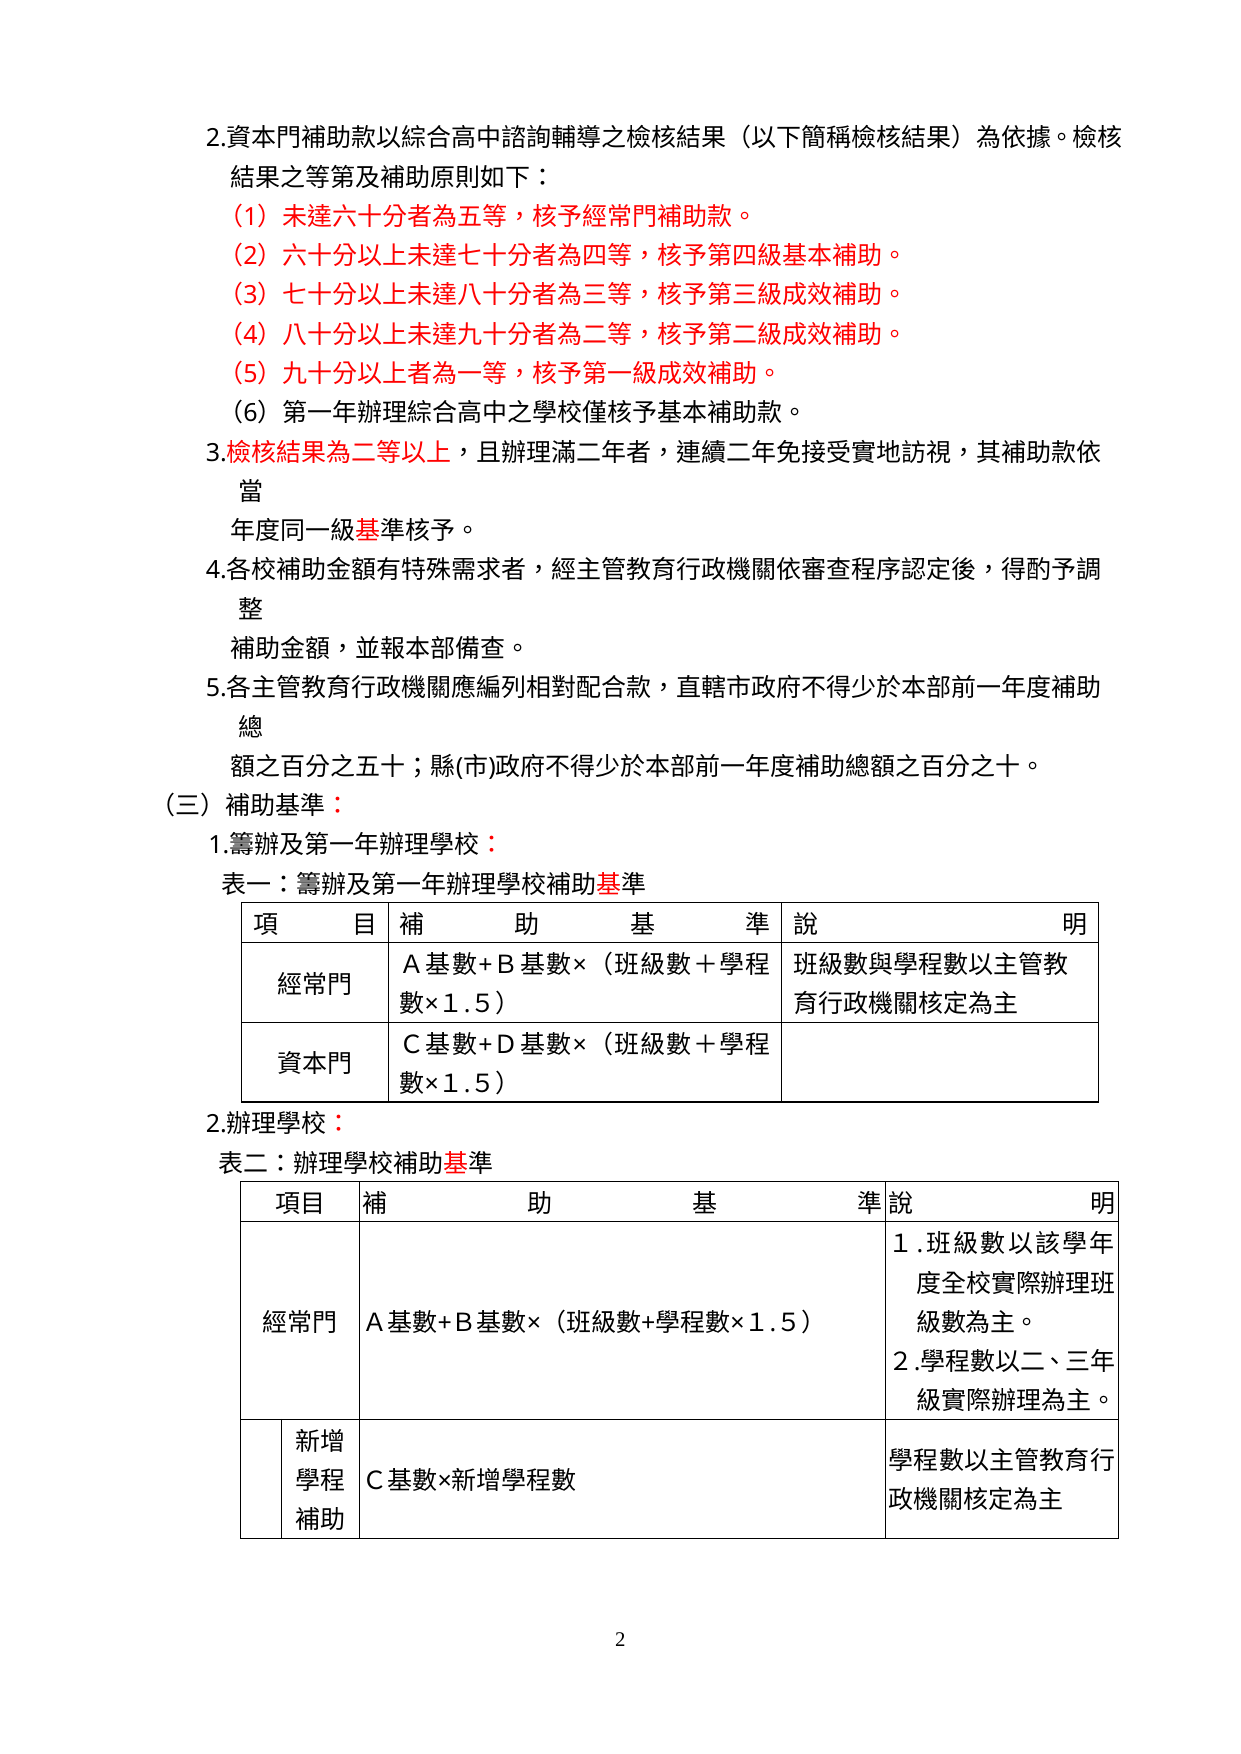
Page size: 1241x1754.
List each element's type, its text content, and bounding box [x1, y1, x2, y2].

text （3）七十分以上未達八十分者為三等，核予第三級成效補助。 [118, 273, 1122, 313]
text 表二：辦理學校補助基準 [206, 1142, 1122, 1181]
table_header 說明 [782, 903, 1098, 942]
table_cell Ｃ基數×新增學程數 [360, 1420, 885, 1537]
table_cell 新增學程補助 [282, 1420, 359, 1537]
table_cell Ｃ基數+Ｄ基數×（班級數＋學程數×１.５） [389, 1023, 781, 1101]
text 2.資本門補助款以綜合高中諮詢輔導之檢核結果（以下簡稱檢核結果）為依據。檢核 [206, 116, 1122, 156]
table_header 說明 [886, 1182, 1118, 1221]
text （6）第一年辦理綜合高中之學校僅核予基本補助款。 [118, 391, 1122, 431]
table_cell 經常門 [242, 943, 388, 1022]
text 3.檢核結果為二等以上，且辦理滿二年者，連續二年免接受實地訪視，其補助款依當 [206, 431, 1122, 509]
table_cell [241, 1420, 281, 1537]
text （1）未達六十分者為五等，核予經常門補助款。 [118, 195, 1122, 234]
table_header 補助基準 [389, 903, 781, 942]
table_cell １.班級數以該學年度全校實際辦理班級數為主。 ２.學程數以二、三年級實際辦理為主。 [886, 1222, 1118, 1419]
text （5）九十分以上者為一等，核予第一級成效補助。 [118, 352, 1122, 391]
text （2）六十分以上未達七十分者為四等，核予第四級基本補助。 [118, 234, 1122, 273]
text （三）補助基準： [118, 784, 1122, 823]
table_cell [782, 1023, 1098, 1101]
text 額之百分之五十；縣(市)政府不得少於本部前一年度補助總額之百分之十。 [231, 745, 1122, 784]
text 補助金額，並報本部備查。 [231, 627, 1122, 666]
table_cell Ａ基數+Ｂ基數×（班級數＋學程數×１.５） [389, 943, 781, 1022]
text 年度同一級基準核予。 [231, 509, 1122, 548]
table_cell 資本門 [242, 1023, 388, 1101]
text 結果之等第及補助原則如下： [231, 156, 1122, 195]
table_header 項目 [241, 1182, 359, 1221]
text 2.辦理學校： [206, 1102, 1122, 1142]
text （4）八十分以上未達九十分者為二等，核予第二級成效補助。 [118, 313, 1122, 352]
text 表一：籌辦及第一年辦理學校補助基準 [118, 863, 1122, 902]
text 5.各主管教育行政機關應編列相對配合款，直轄市政府不得少於本部前一年度補助總 [206, 666, 1122, 745]
table_header 項目 [242, 903, 388, 942]
table_header 補助基準 [360, 1182, 885, 1221]
text 4.各校補助金額有特殊需求者，經主管教育行政機關依審查程序認定後，得酌予調整 [206, 548, 1122, 627]
table_cell 經常門 [241, 1222, 359, 1419]
table_cell 班級數與學程數以主管教育行政機關核定為主 [782, 943, 1098, 1022]
table_cell Ａ基數+Ｂ基數×（班級數+學程數×１.５） [360, 1222, 885, 1419]
text 1.籌辦及第一年辦理學校： [118, 823, 1122, 863]
table_cell 學程數以主管教育行政機關核定為主 [886, 1420, 1118, 1537]
